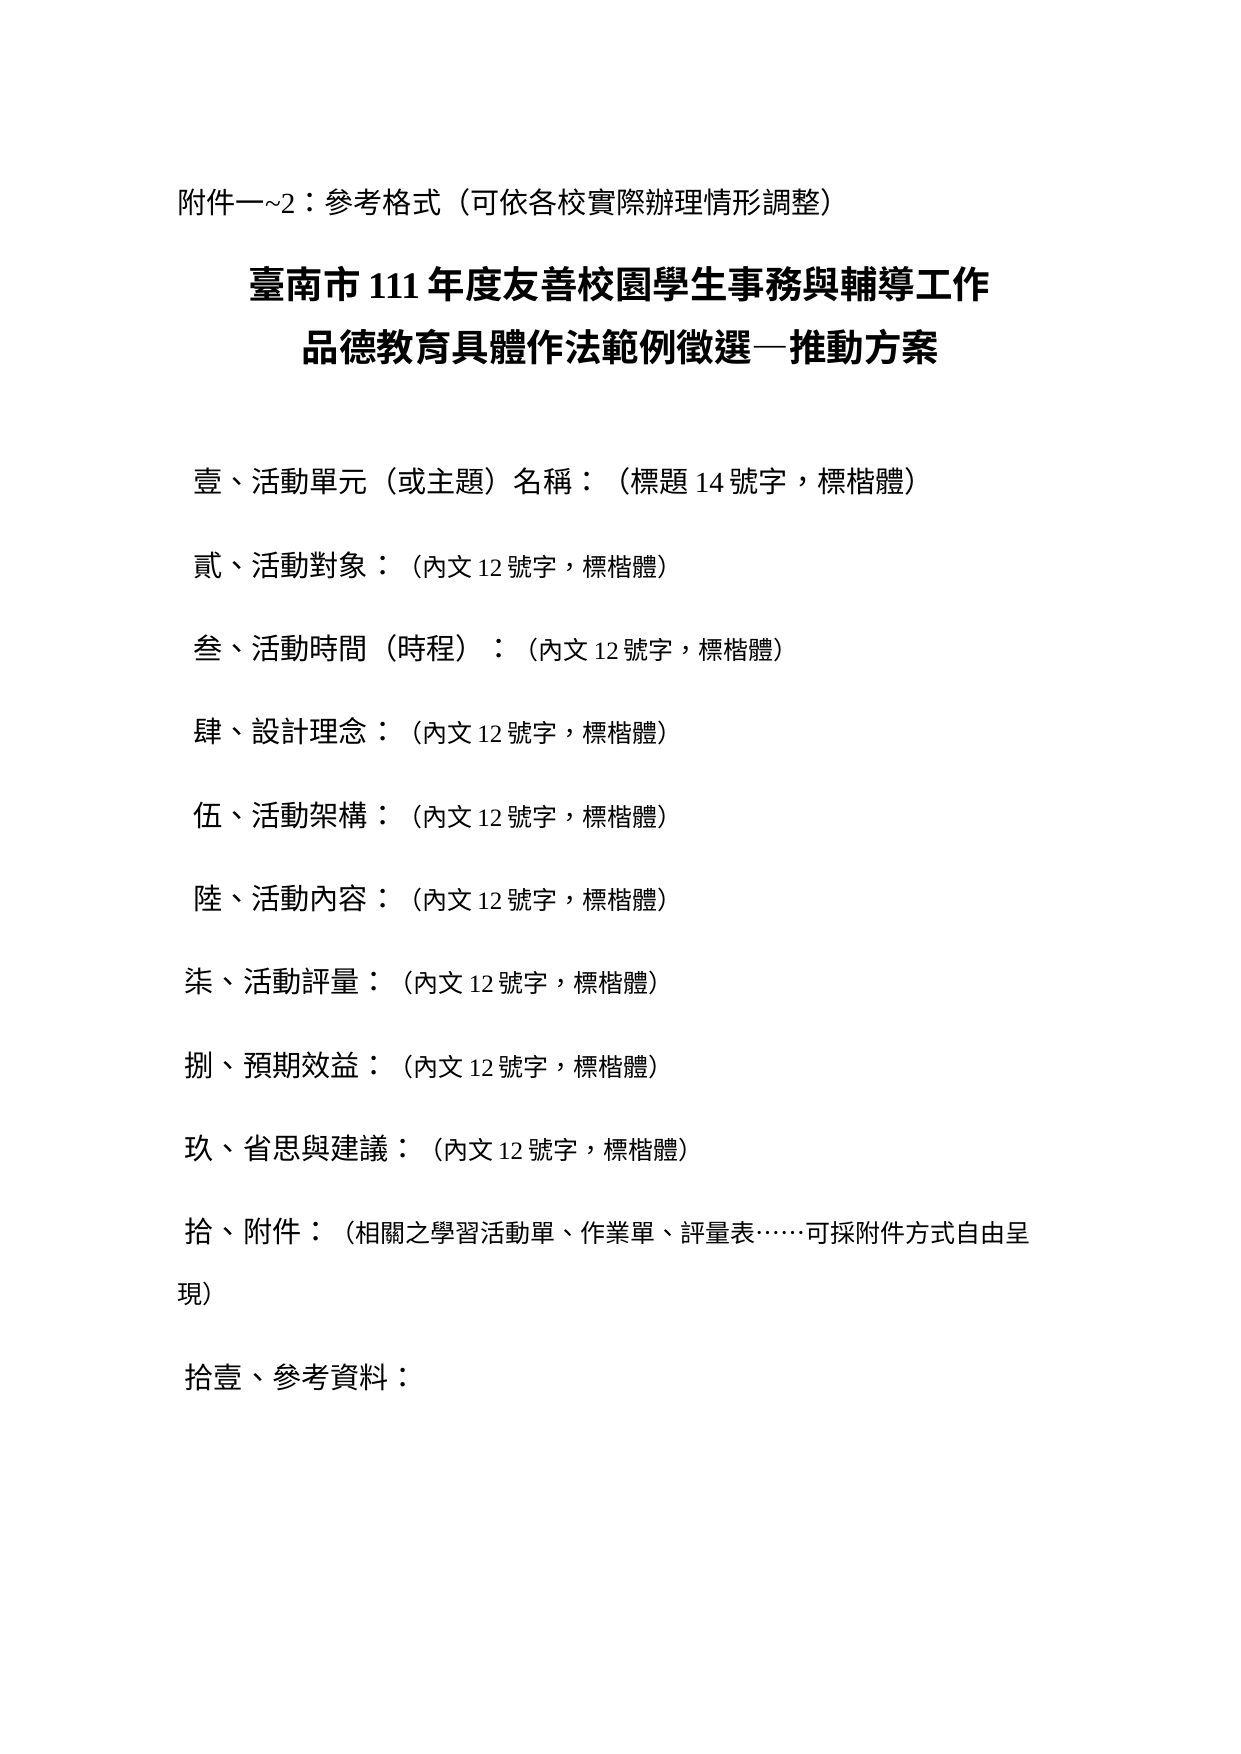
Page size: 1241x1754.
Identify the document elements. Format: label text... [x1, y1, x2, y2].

text 柒、活動評量：（內文12號字，標楷體） [177, 938, 1063, 1001]
text 捌、預期效益：（內文12號字，標楷體） [177, 1022, 1063, 1084]
text 壹、活動單元（或主題）名稱：（標題14號字，標楷體） [193, 438, 1063, 501]
text 伍、活動架構：（內文12號字，標楷體） [193, 772, 1063, 834]
text 臺南市111年度友善校園學生事務與輔導工作 [177, 241, 1061, 303]
text 附件一~2：參考格式（可依各校實際辦理情形調整） [177, 159, 1063, 222]
text 陸、活動內容：（內文12號字，標楷體） [193, 855, 1063, 918]
text 拾壹、參考資料： [177, 1334, 1063, 1397]
text 貳、活動對象：（內文12號字，標楷體） [193, 522, 1063, 584]
text 玖、省思與建議：（內文12號字，標楷體） [177, 1105, 1063, 1168]
text 品德教育具體作法範例徵選—推動方案 [177, 303, 1063, 366]
text 叁、活動時間（時程）：（內文12號字，標楷體） [193, 605, 1063, 668]
text 拾、附件：（相關之學習活動單、作業單、評量表……可採附件方式自由呈現） [177, 1188, 1063, 1313]
text 肆、設計理念：（內文12號字，標楷體） [193, 688, 1063, 751]
